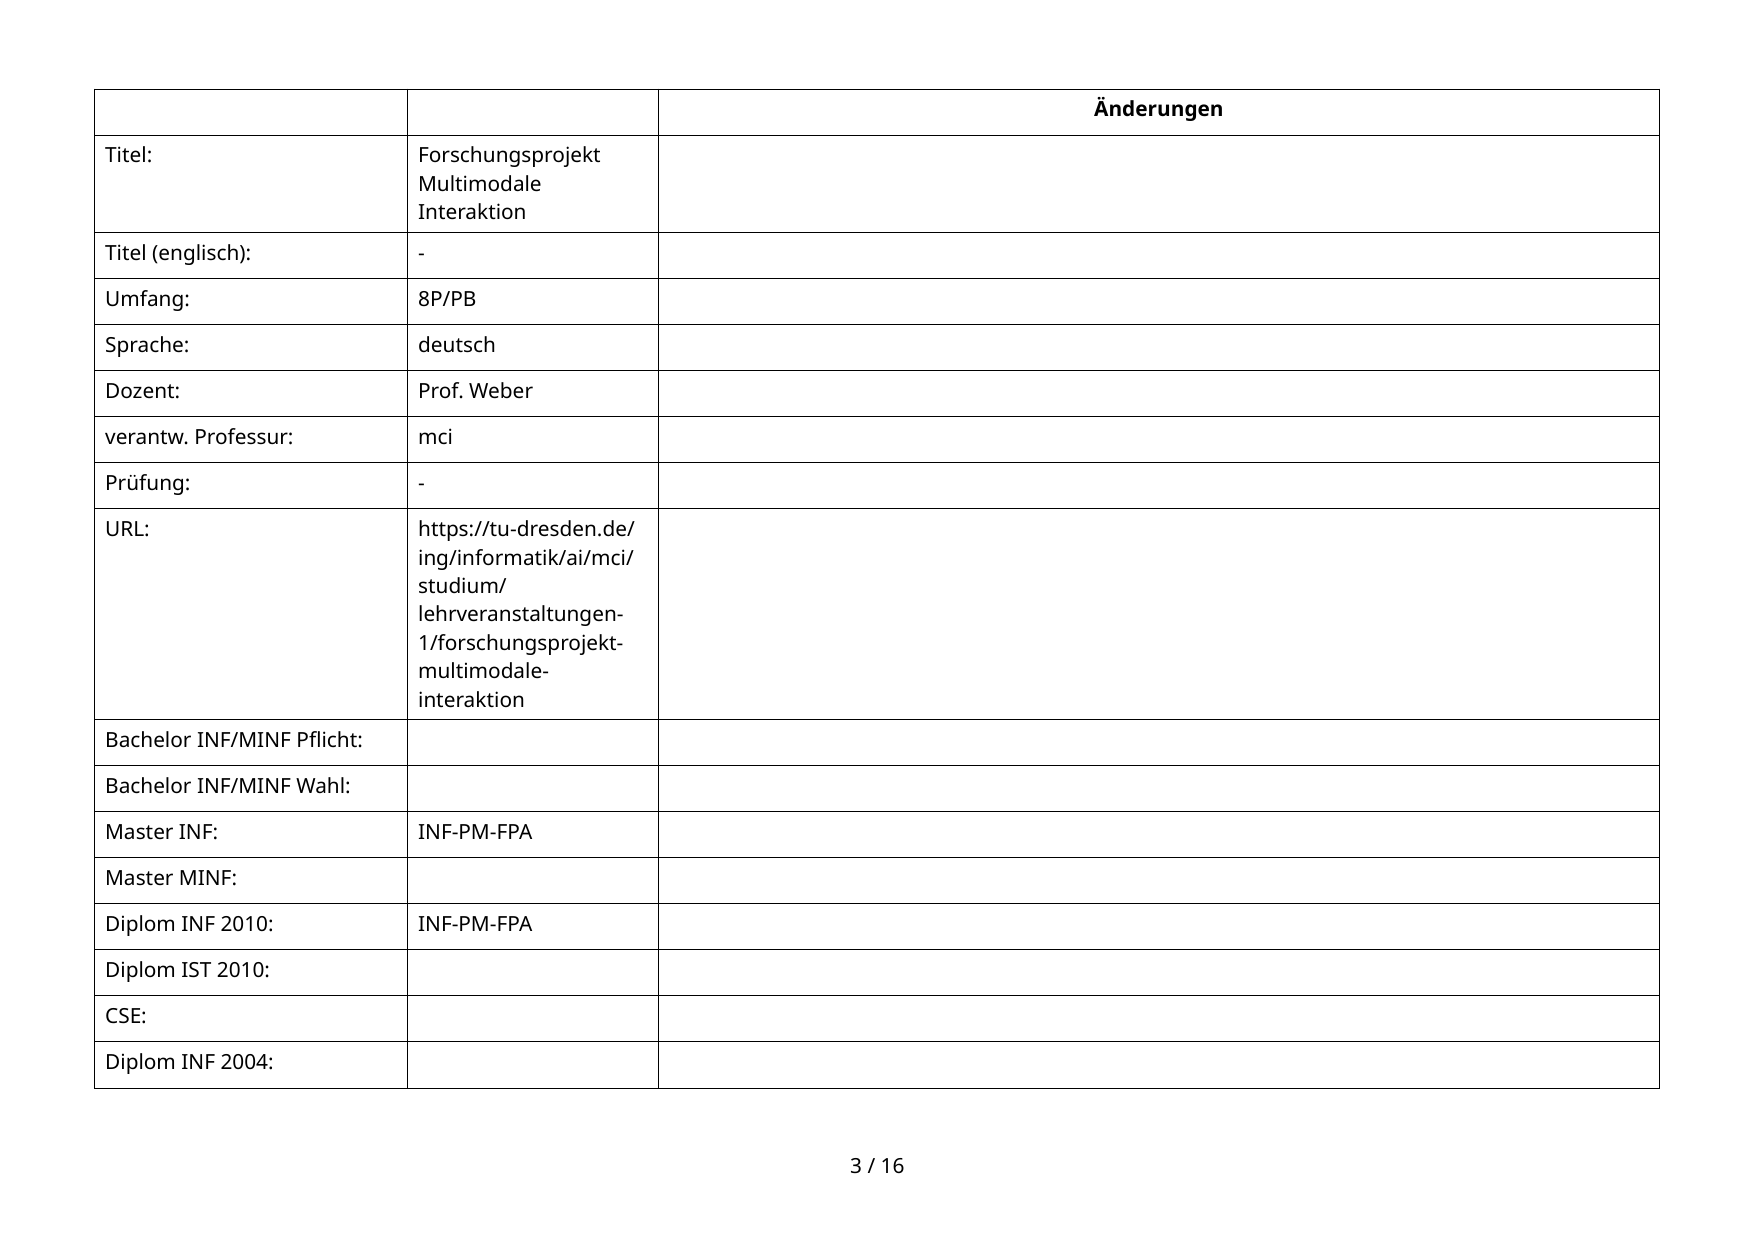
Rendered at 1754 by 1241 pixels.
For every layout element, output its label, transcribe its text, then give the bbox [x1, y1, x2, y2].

table_cell Forschungsprojekt Multimodale Interaktion [408, 136, 658, 232]
table_cell Diplom IST 2010: [95, 950, 407, 995]
table_cell https://tu-dresden.de/ing/informatik/ai/mci/studium/lehrveranstaltungen-1/forschungsprojekt-multimodale-interaktion [408, 509, 658, 719]
table_cell Sprache: [95, 325, 407, 370]
table_cell [408, 1042, 658, 1087]
table_cell [659, 812, 1659, 857]
table_cell [659, 463, 1659, 508]
table_cell Dozent: [95, 371, 407, 416]
table_cell [659, 136, 1659, 232]
table_cell CSE: [95, 996, 407, 1041]
table_cell Diplom INF 2004: [95, 1042, 407, 1087]
table_cell Umfang: [95, 279, 407, 324]
table_cell - [408, 463, 658, 508]
table_cell [659, 766, 1659, 811]
table_cell [659, 325, 1659, 370]
table_cell deutsch [408, 325, 658, 370]
table_cell [408, 858, 658, 903]
table_header [408, 90, 658, 134]
table_cell - [408, 233, 658, 278]
table_cell 8P/PB [408, 279, 658, 324]
table_cell Diplom INF 2010: [95, 904, 407, 949]
table_cell [659, 371, 1659, 416]
table_cell [659, 858, 1659, 903]
table_cell Prüfung: [95, 463, 407, 508]
table_cell INF-PM-FPA [408, 904, 658, 949]
table_header [95, 90, 407, 134]
table_cell mci [408, 417, 658, 462]
table_cell [659, 950, 1659, 995]
table_cell [659, 417, 1659, 462]
table_cell [659, 904, 1659, 949]
table_cell INF-PM-FPA [408, 812, 658, 857]
table_cell Master INF: [95, 812, 407, 857]
table_cell [659, 279, 1659, 324]
table_cell Bachelor INF/MINF Pflicht: [95, 720, 407, 765]
table_cell verantw. Professur: [95, 417, 407, 462]
table_cell [408, 720, 658, 765]
table_cell URL: [95, 509, 407, 719]
table_cell [659, 996, 1659, 1041]
table_cell Prof. Weber [408, 371, 658, 416]
table_cell Titel (englisch): [95, 233, 407, 278]
table_cell [408, 950, 658, 995]
table_cell [659, 1042, 1659, 1087]
table_cell Titel: [95, 136, 407, 232]
table_header Änderungen [659, 90, 1659, 134]
table_cell [659, 509, 1659, 719]
table_cell Master MINF: [95, 858, 407, 903]
table_cell [408, 766, 658, 811]
table_cell Bachelor INF/MINF Wahl: [95, 766, 407, 811]
table_cell [659, 720, 1659, 765]
table_cell [659, 233, 1659, 278]
table_cell [408, 996, 658, 1041]
